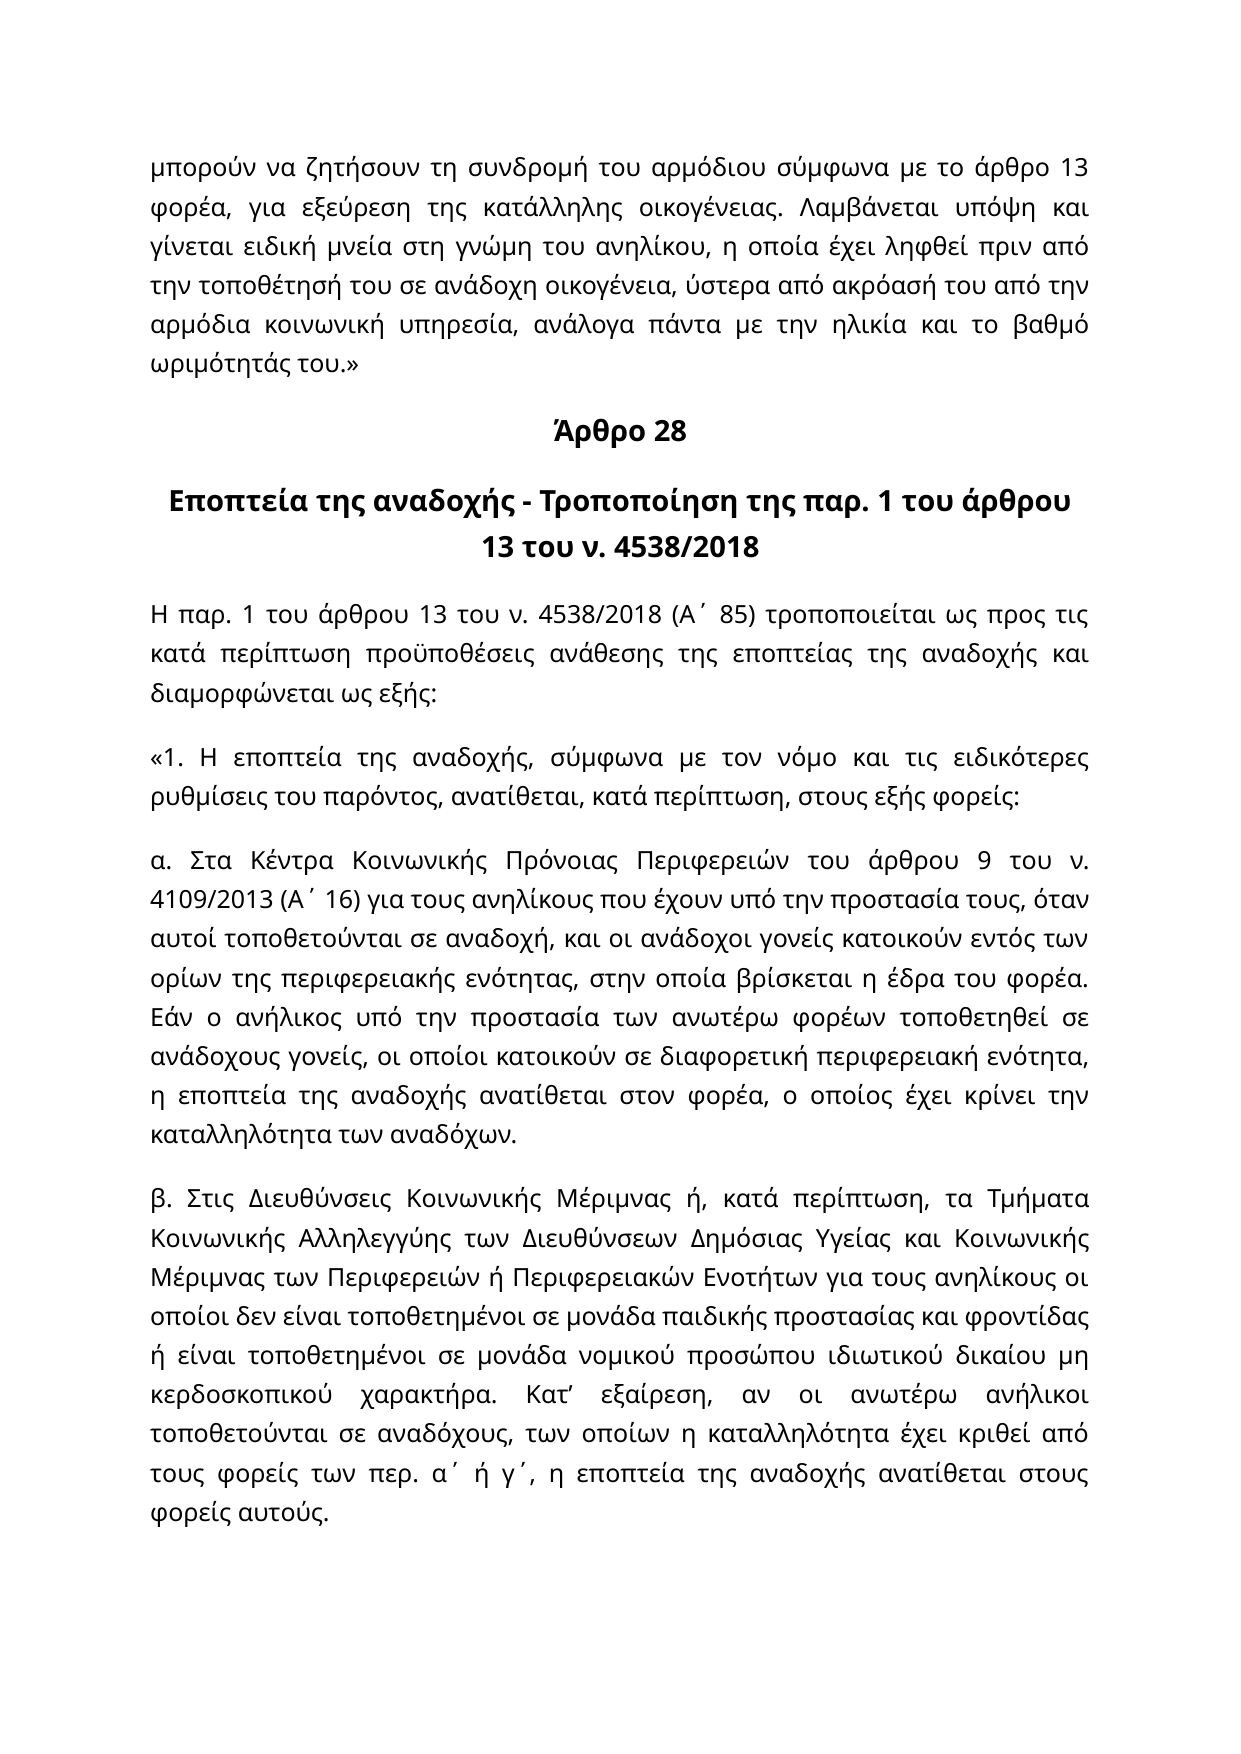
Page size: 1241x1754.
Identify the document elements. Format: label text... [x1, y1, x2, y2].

text «1. Η εποπτεία της αναδοχής, σύμφωνα με τον νόμο και τις ειδικότερες ρυθμίσεις του παρόντος, ανατίθεται, κατά περίπτωση, στους εξής φορείς: [150, 739, 1090, 813]
subtitle Εποπτεία της αναδοχής - Τροποποίηση της παρ. 1 του άρθρου 13 του ν. 4538/2018 [150, 481, 1090, 566]
subtitle Άρθρο 28 [150, 410, 1090, 450]
text α. Στα Κέντρα Κοινωνικής Πρόνοιας Περιφερειών του άρθρου 9 του ν. 4109/2013 (Α΄ 16) για τους ανηλίκους που έχουν υπό την προστασία τους, όταν αυτοί τοποθετούνται σε αναδοχή, και οι ανάδοχοι γονείς κατοικούν εντός των ορίων της περιφερειακής ενότητας, στην οποία βρίσκεται η έδρα του φορέα. Εάν ο ανήλικος υπό την προστασία των ανωτέρω φορέων τοποθετηθεί σε ανάδοχους γονείς, οι οποίοι κατοικούν σε διαφορετική περιφερειακή ενότητα, η εποπτεία της αναδοχής ανατίθεται στον φορέα, ο οποίος έχει κρίνει την καταλληλότητα των αναδόχων. [150, 843, 1090, 1151]
text β. Στις Διευθύνσεις Κοινωνικής Μέριμνας ή, κατά περίπτωση, τα Τμήματα Κοινωνικής Αλληλεγγύης των Διευθύνσεων Δημόσιας Υγείας και Κοινωνικής Μέριμνας των Περιφερειών ή Περιφερειακών Ενοτήτων για τους ανηλίκους οι οποίοι δεν είναι τοποθετημένοι σε μονάδα παιδικής προστασίας και φροντίδας ή είναι τοποθετημένοι σε μονάδα νομικού προσώπου ιδιωτικού δικαίου μη κερδοσκοπικού χαρακτήρα. Κατ’ εξαίρεση, αν οι ανωτέρω ανήλικοι τοποθετούνται σε αναδόχους, των οποίων η καταλληλότητα έχει κριθεί από τους φορείς των περ. α΄ ή γ΄, η εποπτεία της αναδοχής ανατίθεται στους φορείς αυτούς. [150, 1181, 1090, 1528]
text μπορούν να ζητήσουν τη συνδρομή του αρμόδιου σύμφωνα με το άρθρο 13 φορέα, για εξεύρεση της κατάλληλης οικογένειας. Λαμβάνεται υπόψη και γίνεται ειδική μνεία στη γνώμη του ανηλίκου, η οποία έχει ληφθεί πριν από την τοποθέτησή του σε ανάδοχη οικογένεια, ύστερα από ακρόασή του από την αρμόδια κοινωνική υπηρεσία, ανάλογα πάντα με την ηλικία και το βαθμό ωριμότητάς του.» [150, 150, 1090, 380]
text Η παρ. 1 του άρθρου 13 του ν. 4538/2018 (Α΄ 85) τροποποιείται ως προς τις κατά περίπτωση προϋποθέσεις ανάθεσης της εποπτείας της αναδοχής και διαμορφώνεται ως εξής: [150, 597, 1090, 709]
